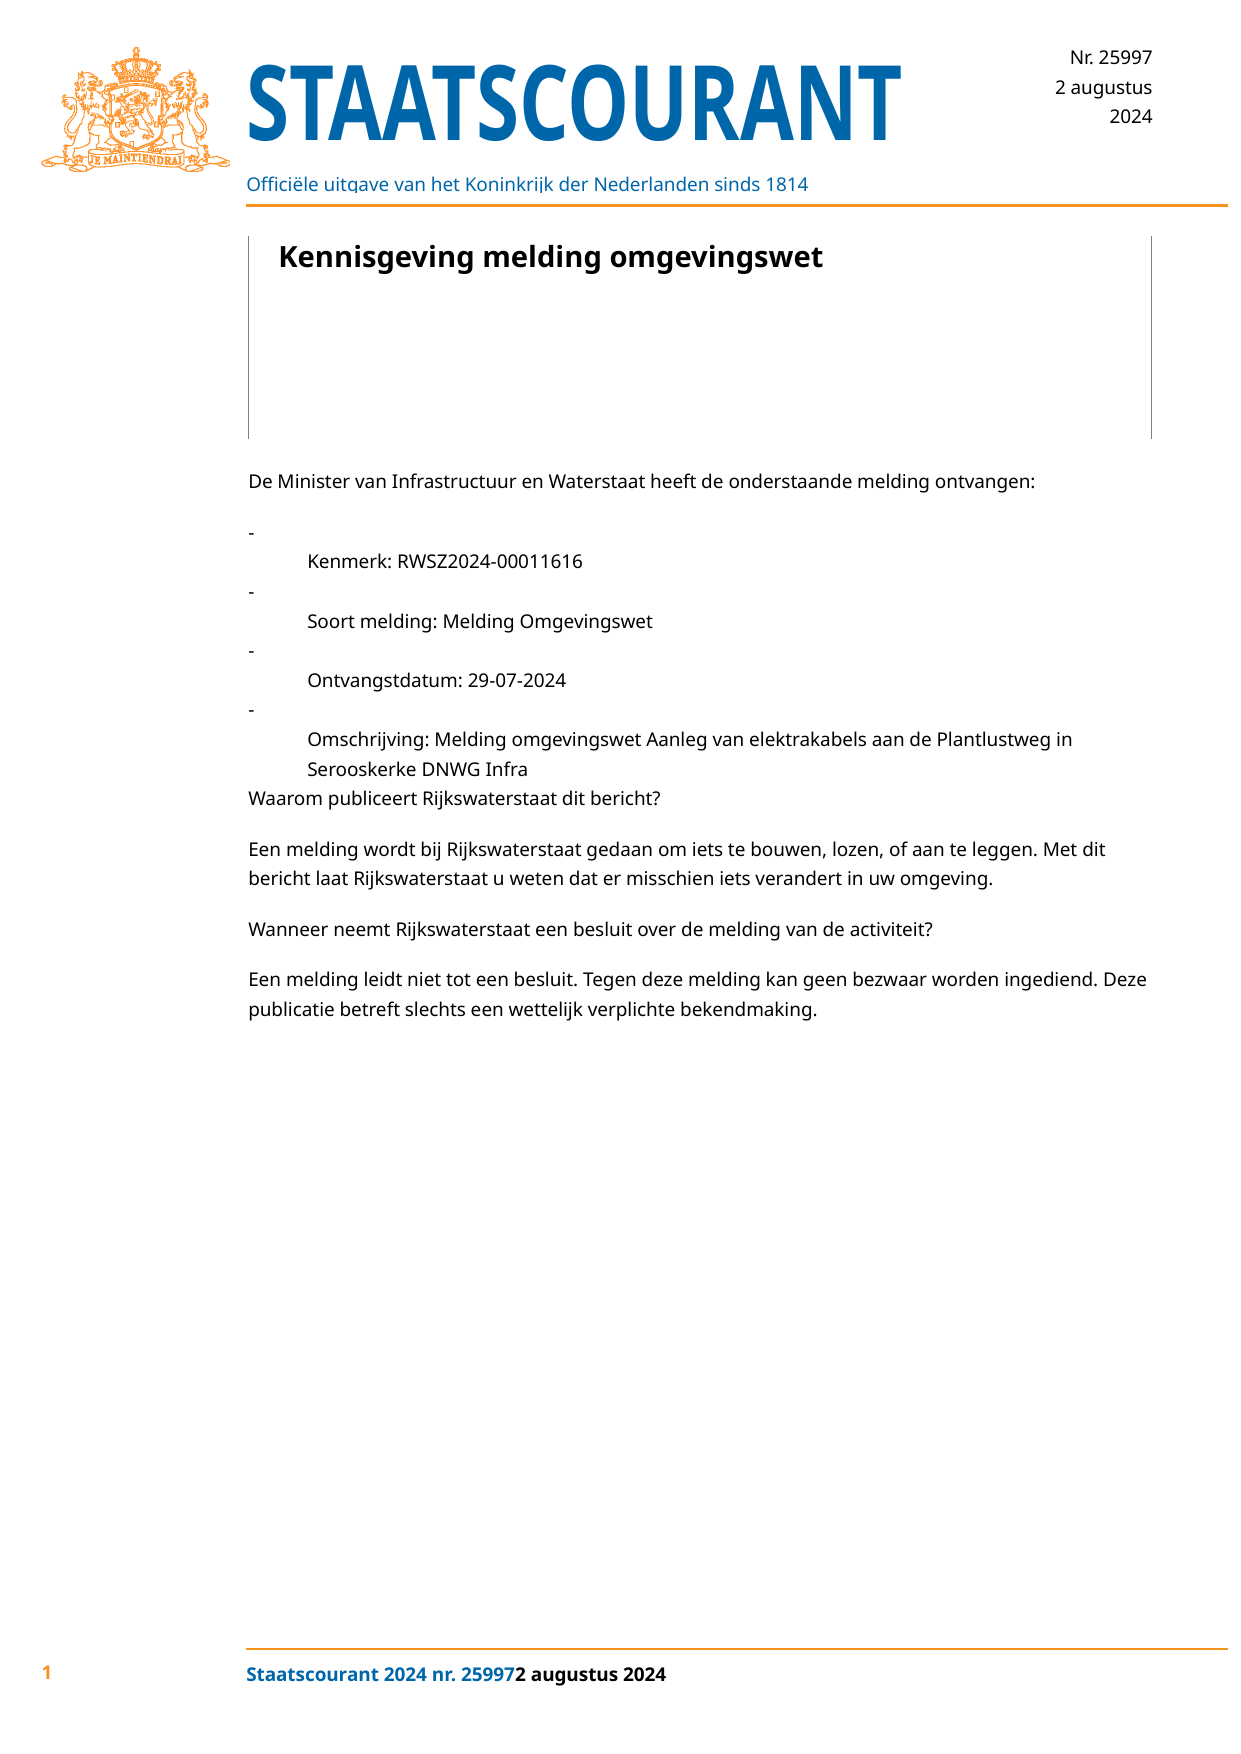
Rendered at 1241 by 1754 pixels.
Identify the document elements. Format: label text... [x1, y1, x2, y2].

text Een melding leidt niet tot een besluit. Tegen deze melding kan geen bezwaar worden ingediend. Deze publicatie betreft slechts een wettelijk verplichte bekendmaking. [248, 966, 1152, 1021]
list Omschrijving: Melding omgevingswet Aanleg van elektrakabels aan de Plantlustweg in Serooskerke DNWG Infra [248, 726, 1152, 781]
list Soort melding: Melding Omgevingswet [248, 608, 1152, 633]
list Ontvangstdatum: 29-07-2024 [248, 667, 1152, 693]
text Wanneer neemt Rijkswaterstaat een besluit over de melding van de activiteit? [248, 916, 1152, 941]
table_header [850, 236, 912, 413]
text De Minister van Infrastructuur en Waterstaat heeft de onderstaande melding ontvangen: [248, 469, 1152, 494]
picture [41, 47, 231, 172]
text Waarom publiceert Rijkswaterstaat dit bericht? [248, 785, 1152, 811]
list Kenmerk: RWSZ2024-00011616 [248, 549, 1152, 574]
table_header [850, 414, 1151, 439]
table_header [1090, 236, 1151, 413]
text Een melding wordt bij Rijkswaterstaat gedaan om iets te bouwen, lozen, of aan te leggen. Met dit bericht laat Rijkswaterstaat u weten dat er misschien iets verandert in uw omgeving. [248, 836, 1152, 891]
picture [912, 236, 1090, 414]
table_header Kennisgeving melding omgevingswet [249, 236, 850, 439]
